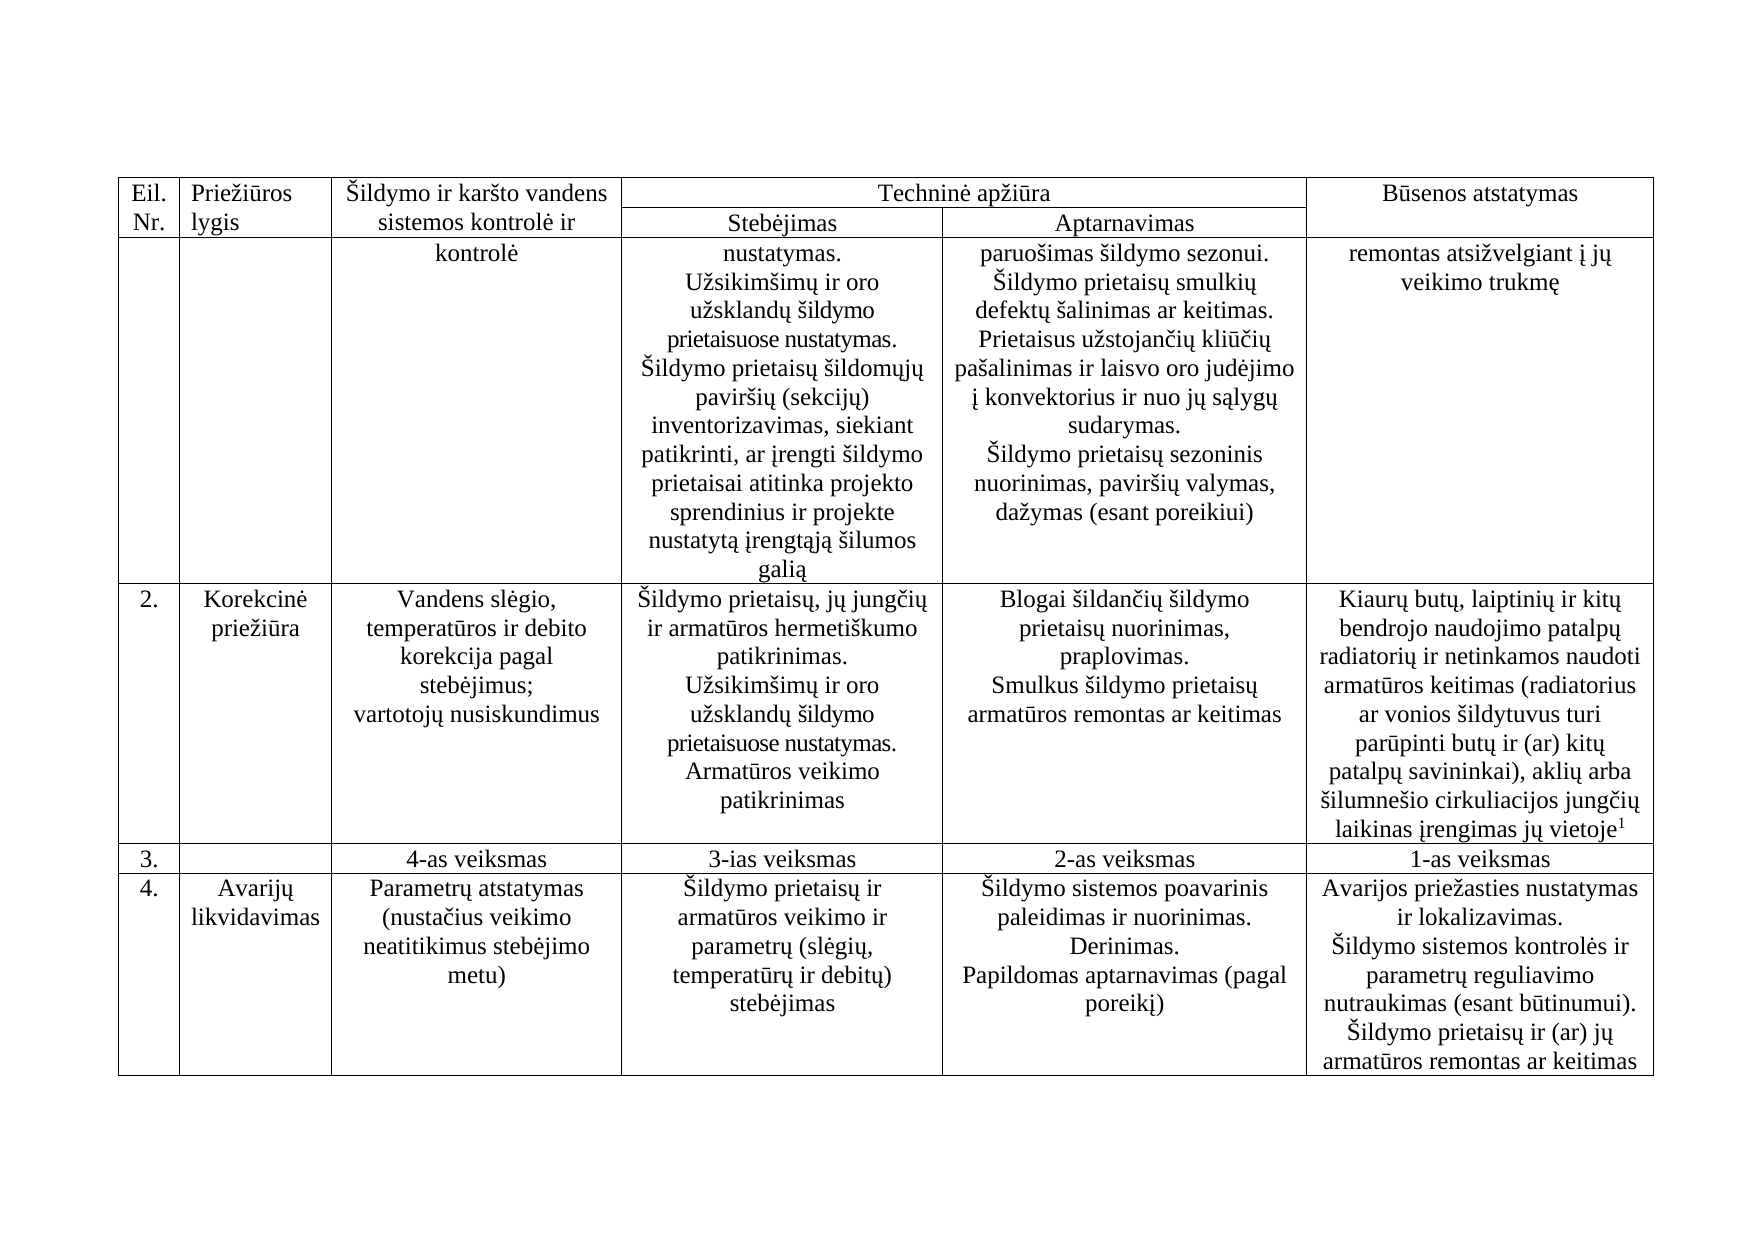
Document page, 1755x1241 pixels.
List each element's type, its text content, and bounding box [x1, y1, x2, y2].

table_header Techninė apžiūra [622, 178, 1306, 207]
table_cell Kiaurų butų, laiptinių ir kitų bendrojo naudojimo patalpų radiatorių ir netinkamos naudoti armatūros keitimas (radiatorius ar vonios šildytuvus turi parūpinti butų ir (ar) kitų patalpų savininkai), aklių arba šilumnešio cirkuliacijos jungčių laikinas įrengimas jų vietoje1 [1307, 584, 1653, 843]
table_cell Parametrų atstatymas (nustačius veikimo neatitikimus stebėjimo metu) [332, 874, 621, 1075]
table_header Šildymo ir karšto vandens sistemos kontrolė ir parametrų reguliavimas [332, 178, 621, 237]
table_cell Šildymo prietaisų ir armatūros veikimo ir parametrų (slėgių, temperatūrų ir debitų) stebėjimas [622, 874, 942, 1075]
table_cell Vandens slėgio, temperatūros ir debito korekcija pagal stebėjimus; vartotojų nusiskundimus [332, 584, 621, 843]
table_cell Blogai šildančių šildymo prietaisų nuorinimas, praplovimas. Smulkus šildymo prietaisų armatūros remontas ar keitimas [943, 584, 1306, 843]
table_cell Šildymo sistemos poavarinis paleidimas ir nuorinimas. Derinimas. Papildomas aptarnavimas (pagal poreikį) [943, 874, 1306, 1075]
table_cell 1-as veiksmas [1307, 844, 1653, 872]
table_cell 4-as veiksmas [332, 844, 621, 872]
table_cell 3-ias veiksmas [622, 844, 942, 872]
table_cell Avarijos priežasties nustatymas ir lokalizavimas. Šildymo sistemos kontrolės ir parametrų reguliavimo nutraukimas (esant būtinumui). Šildymo prietaisų ir (ar) jų armatūros remontas ar keitimas [1307, 874, 1653, 1075]
table_cell [180, 844, 331, 872]
table_cell paruošimas šildymo sezonui. Šildymo prietaisų smulkių defektų šalinimas ar keitimas. Prietaisus užstojančių kliūčių pašalinimas ir laisvo oro judėjimo į konvektorius ir nuo jų sąlygų sudarymas. Šildymo prietaisų sezoninis nuorinimas, paviršių valymas, dažymas (esant poreikiui) [943, 238, 1306, 583]
table_cell [180, 238, 331, 583]
table_header Būsenos atstatymas [1307, 178, 1653, 237]
table_cell Šildymo prietaisų, jų jungčių ir armatūros hermetiškumo patikrinimas. Užsikimšimų ir oro užsklandų šildymo prietaisuose nustatymas. Armatūros veikimo patikrinimas [622, 584, 942, 843]
table_cell 2. [119, 584, 179, 843]
table_header Eil. Nr. [119, 178, 179, 237]
table_cell remontas atsižvelgiant į jų veikimo trukmę [1307, 238, 1653, 583]
table_cell nustatymas. Užsikimšimų ir oro užsklandų šildymo prietaisuose nustatymas. Šildymo prietaisų šildomųjų paviršių (sekcijų) inventorizavimas, siekiant patikrinti, ar įrengti šildymo prietaisai atitinka projekto sprendinius ir projekte nustatytą įrengtąją šilumos galią [622, 238, 942, 583]
table_cell Vandens slėgio, temperatūros ir debito kontrolė [332, 238, 621, 583]
table_cell Aptarnavimas [943, 208, 1306, 237]
table_cell Stebėjimas [622, 208, 942, 237]
table_header Priežiūros lygis [180, 178, 331, 237]
table_cell 4. [119, 874, 179, 1075]
table_cell Avarijų likvidavimas [180, 874, 331, 1075]
table_cell 3. [119, 844, 179, 872]
table_cell 2-as veiksmas [943, 844, 1306, 872]
table_cell [119, 238, 179, 583]
table_cell Korekcinė priežiūra [180, 584, 331, 843]
